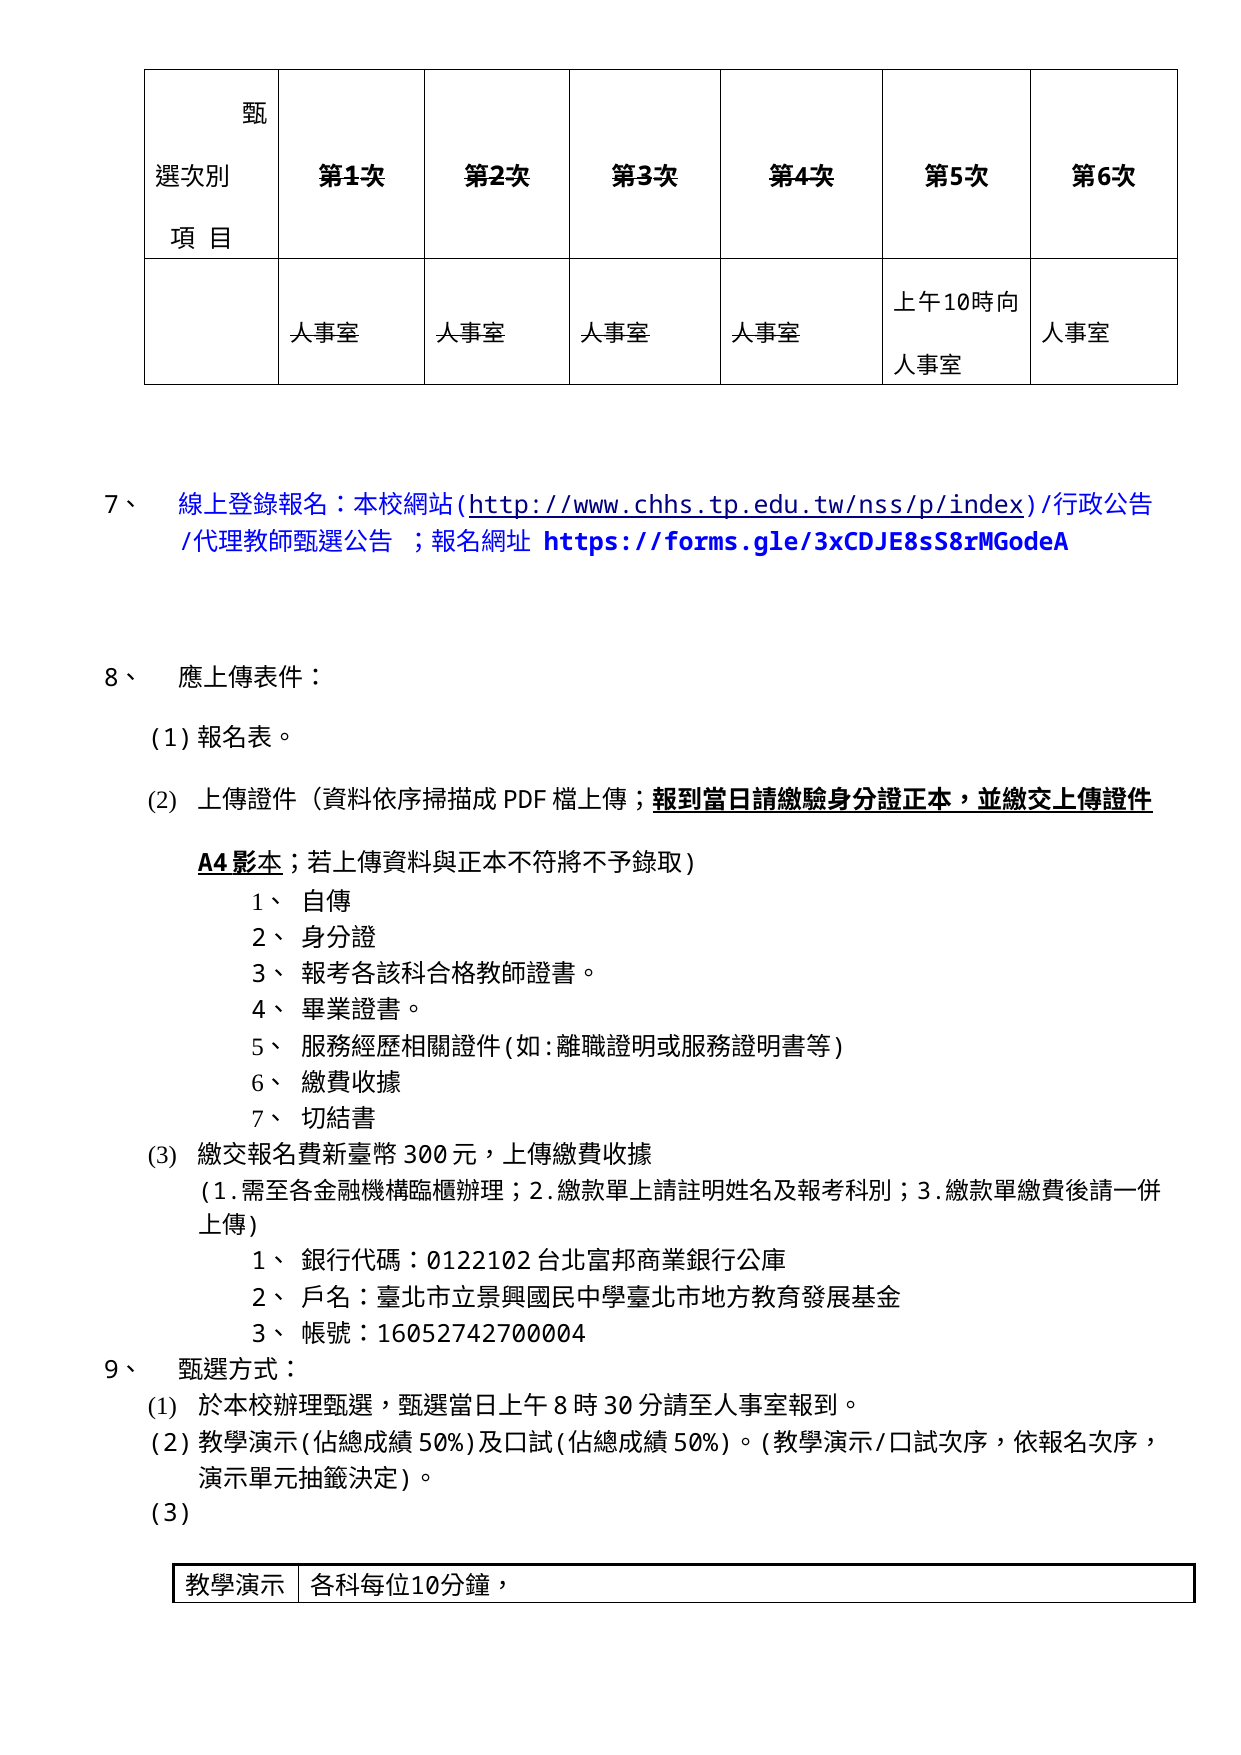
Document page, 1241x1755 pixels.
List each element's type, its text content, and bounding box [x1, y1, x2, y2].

table_cell 人事室 [279, 259, 424, 384]
table_cell 人事室 [1031, 259, 1177, 384]
list 畢業證書。 [251, 990, 1165, 1026]
table_header 第4次 [721, 70, 882, 258]
list 繳費收據 [251, 1062, 1165, 1099]
list 報考各該科合格教師證書。 [251, 954, 1165, 990]
list 上傳證件（資料依序掃描成PDF檔上傳；報到當日請繳驗身分證正本，並繳交上傳證件A4影本；若上傳資料與正本不符將不予錄取) [148, 756, 1165, 881]
list 服務經歷相關證件(如:離職證明或服務證明書等) [251, 1026, 1165, 1062]
table_header 各科每位10分鐘， [299, 1566, 1193, 1602]
table_header 第1次 [279, 70, 424, 258]
list 戶名：臺北市立景興國民中學臺北市地方教育發展基金 [251, 1277, 1165, 1313]
text (1.需至各金融機構臨櫃辦理；2.繳款單上請註明姓名及報考科別；3.繳款單繳費後請一併上傳) [198, 1171, 1165, 1241]
table_header 第2次 [425, 70, 569, 258]
table_header 第3次 [570, 70, 720, 258]
list 切結書 [251, 1099, 1165, 1135]
list 教學演示(佔總成績50%)及口試(佔總成績50%)。(教學演示/口試次序，依報名次序，演示單元抽籤決定)。 [148, 1422, 1165, 1494]
table_cell 人事室 [570, 259, 720, 384]
list 應上傳表件： [103, 657, 1165, 694]
table_header 第5次 [883, 70, 1030, 258]
table_header 第6次 [1031, 70, 1177, 258]
list 甄選方式： [103, 1349, 1165, 1386]
list 於本校辦理甄選，甄選當日上午8時30分請至人事室報到。 [148, 1386, 1165, 1422]
list 帳號：16052742700004 [251, 1313, 1165, 1349]
list 銀行代碼：0122102台北富邦商業銀行公庫 [251, 1241, 1165, 1277]
table_cell 人事室 [425, 259, 569, 384]
list 報名表。 [148, 694, 1165, 756]
list 自傳 [251, 881, 1165, 917]
list 身分證 [251, 917, 1165, 954]
list 繳交報名費新臺幣300元，上傳繳費收據 [148, 1135, 1165, 1171]
table_header 甄選次別 項 目 [145, 70, 278, 258]
list 線上登錄報名：本校網站(http://www.chhs.tp.edu.tw/nss/p/index)/行政公告/代理教師甄選公告 ；報名網址 https://forms.gle/3xCDJE8sS8rMGodeA [103, 485, 1165, 557]
table_cell [145, 259, 278, 384]
table_cell 上午10時向人事室 [883, 259, 1030, 384]
table_cell 人事室 [721, 259, 882, 384]
table_header 教學演示 [175, 1566, 298, 1602]
